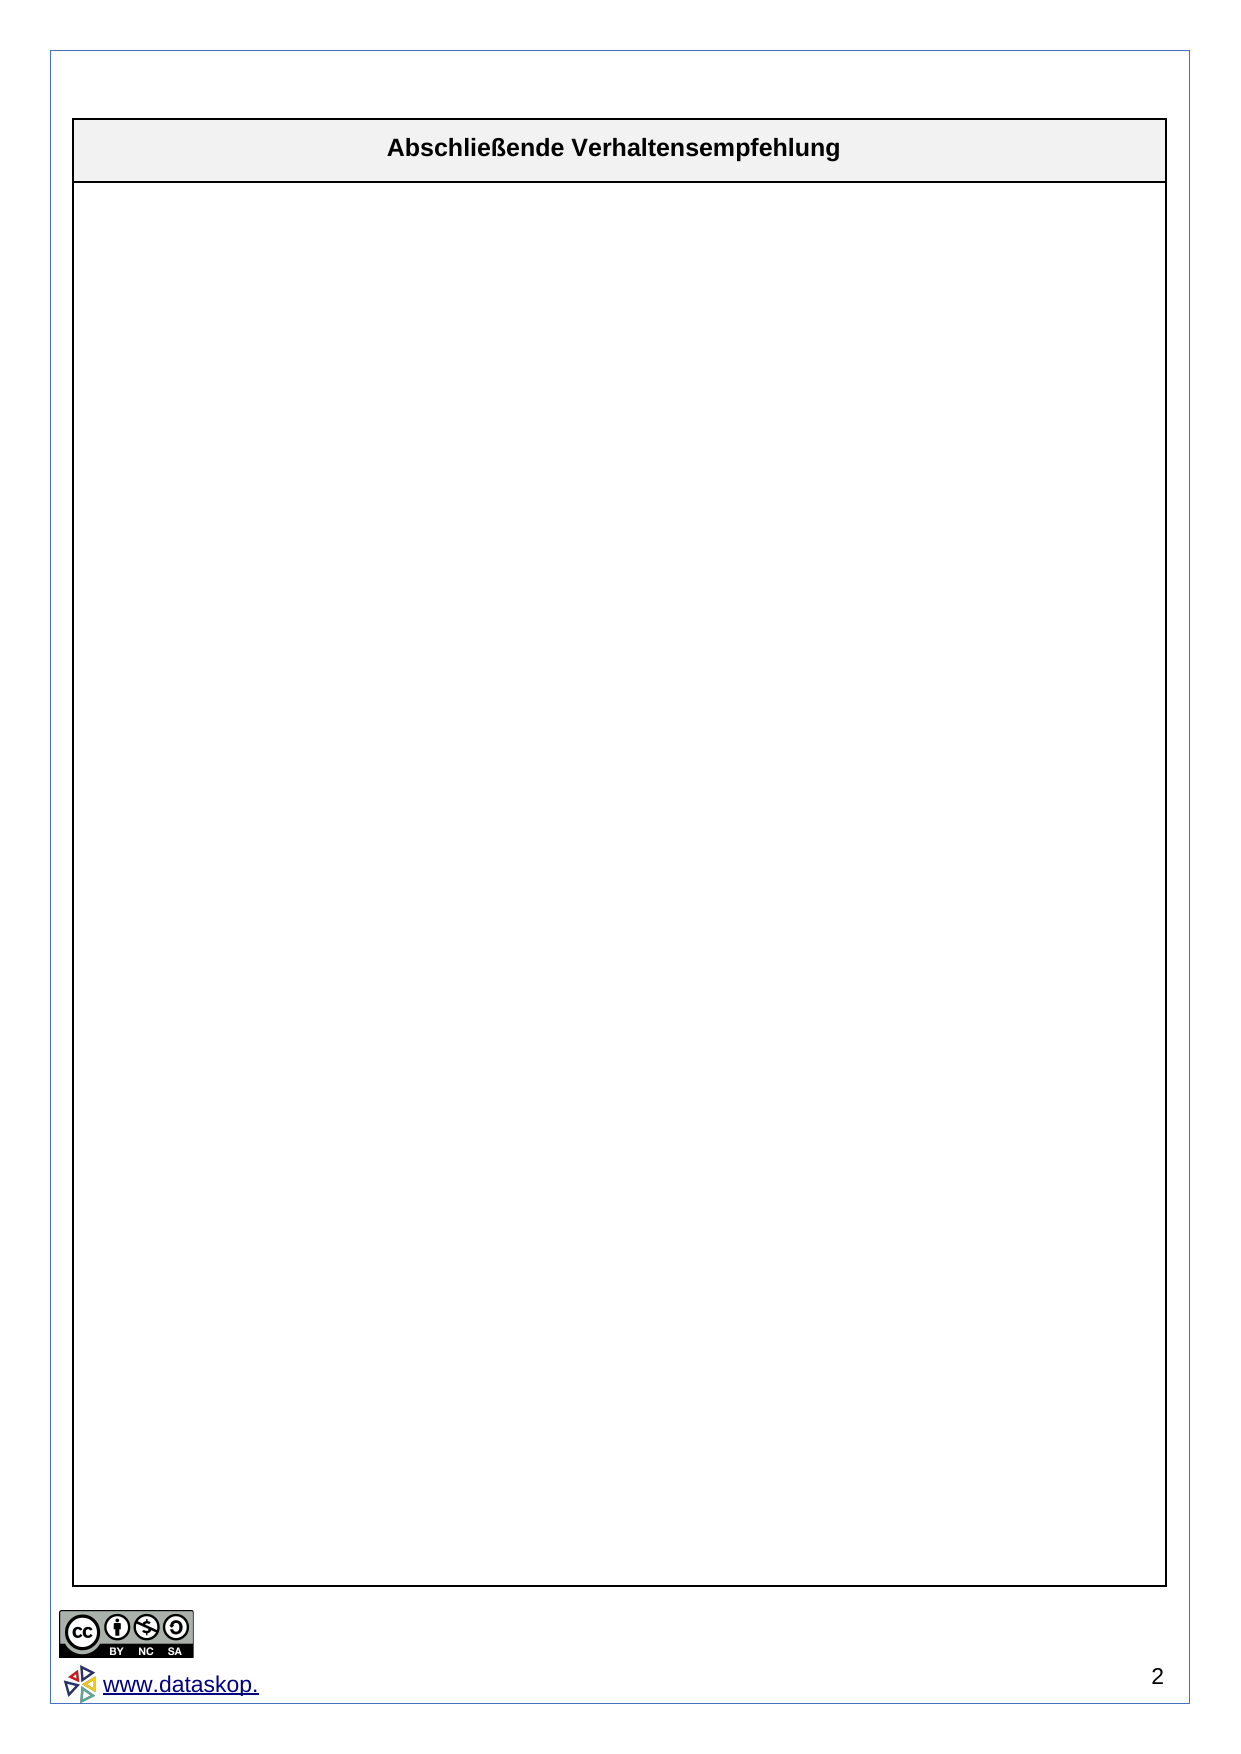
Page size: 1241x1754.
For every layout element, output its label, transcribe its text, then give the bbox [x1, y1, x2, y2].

table_cell [74, 183, 1165, 1584]
picture [59, 1661, 103, 1709]
picture [59, 1610, 194, 1658]
table_cell Abschließende Verhaltensempfehlung [74, 120, 1165, 181]
